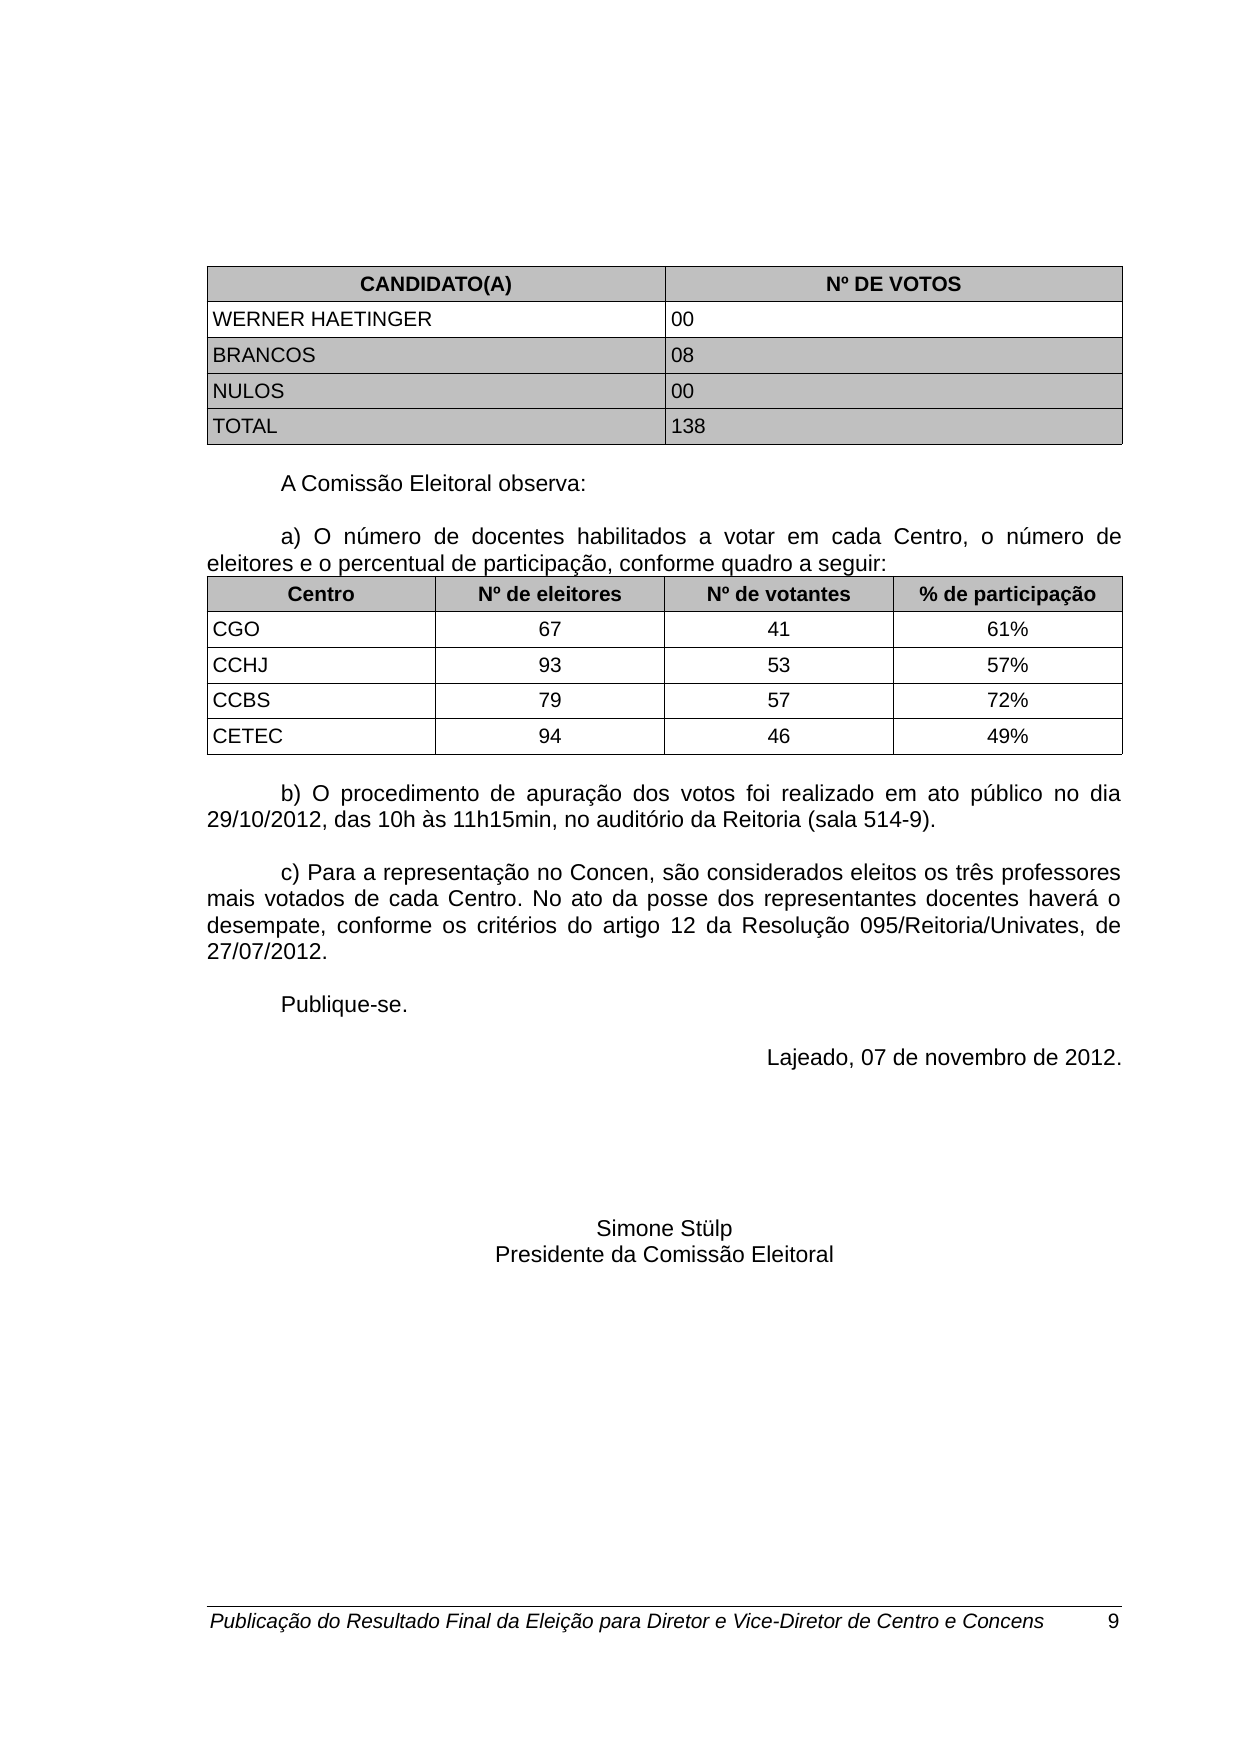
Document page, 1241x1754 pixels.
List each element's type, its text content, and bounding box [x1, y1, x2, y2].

table_cell CETEC [208, 719, 435, 753]
table_cell CCBS [208, 684, 435, 718]
text Lajeado, 07 de novembro de 2012. [207, 1043, 1122, 1070]
table_cell 94 [436, 719, 664, 753]
text b) O procedimento de apuração dos votos foi realizado em ato público no dia 29/10/2012, das 10h às 11h15min, no auditório da Reitoria (sala 514-9). [207, 780, 1122, 833]
text Simone Stülp [207, 1214, 1122, 1241]
text Presidente da Comissão Eleitoral [207, 1241, 1122, 1267]
table_cell NULOS [208, 374, 665, 408]
table_cell 72% [894, 684, 1122, 718]
text Publique-se. [207, 991, 1122, 1017]
table_cell 00 [666, 302, 1122, 337]
table_cell 67 [436, 612, 664, 647]
table_header Nº de eleitores [436, 577, 664, 611]
table_cell 46 [665, 719, 893, 753]
table_cell 41 [665, 612, 893, 647]
table_cell 79 [436, 684, 664, 718]
table_header Nº DE VOTOS [666, 267, 1122, 301]
table_cell 93 [436, 648, 664, 682]
table_cell TOTAL [208, 409, 665, 444]
table_cell 08 [666, 338, 1122, 373]
text c) Para a representação no Concen, são considerados eleitos os três professores mais votados de cada Centro. No ato da posse dos representantes docentes haverá o desempate, conforme os critérios do artigo 12 da Resolução 095/Reitoria/Univates, de 27/07/2012. [207, 859, 1122, 964]
text a) O número de docentes habilitados a votar em cada Centro, o número de eleitores e o percentual de participação, conforme quadro a seguir: [207, 523, 1122, 576]
table_cell 138 [666, 409, 1122, 444]
table_cell WERNER HAETINGER [208, 302, 665, 337]
table_cell 49% [894, 719, 1122, 753]
table_cell BRANCOS [208, 338, 665, 373]
table_cell 00 [666, 374, 1122, 408]
table_cell 53 [665, 648, 893, 682]
table_cell 61% [894, 612, 1122, 647]
text A Comissão Eleitoral observa: [207, 470, 1122, 497]
table_cell 57 [665, 684, 893, 718]
table_cell CGO [208, 612, 435, 647]
table_header % de participação [894, 577, 1122, 611]
table_header Centro [208, 577, 435, 611]
table_header Nº de votantes [665, 577, 893, 611]
table_header CANDIDATO(A) [208, 267, 665, 301]
table_cell 57% [894, 648, 1122, 682]
table_cell CCHJ [208, 648, 435, 682]
